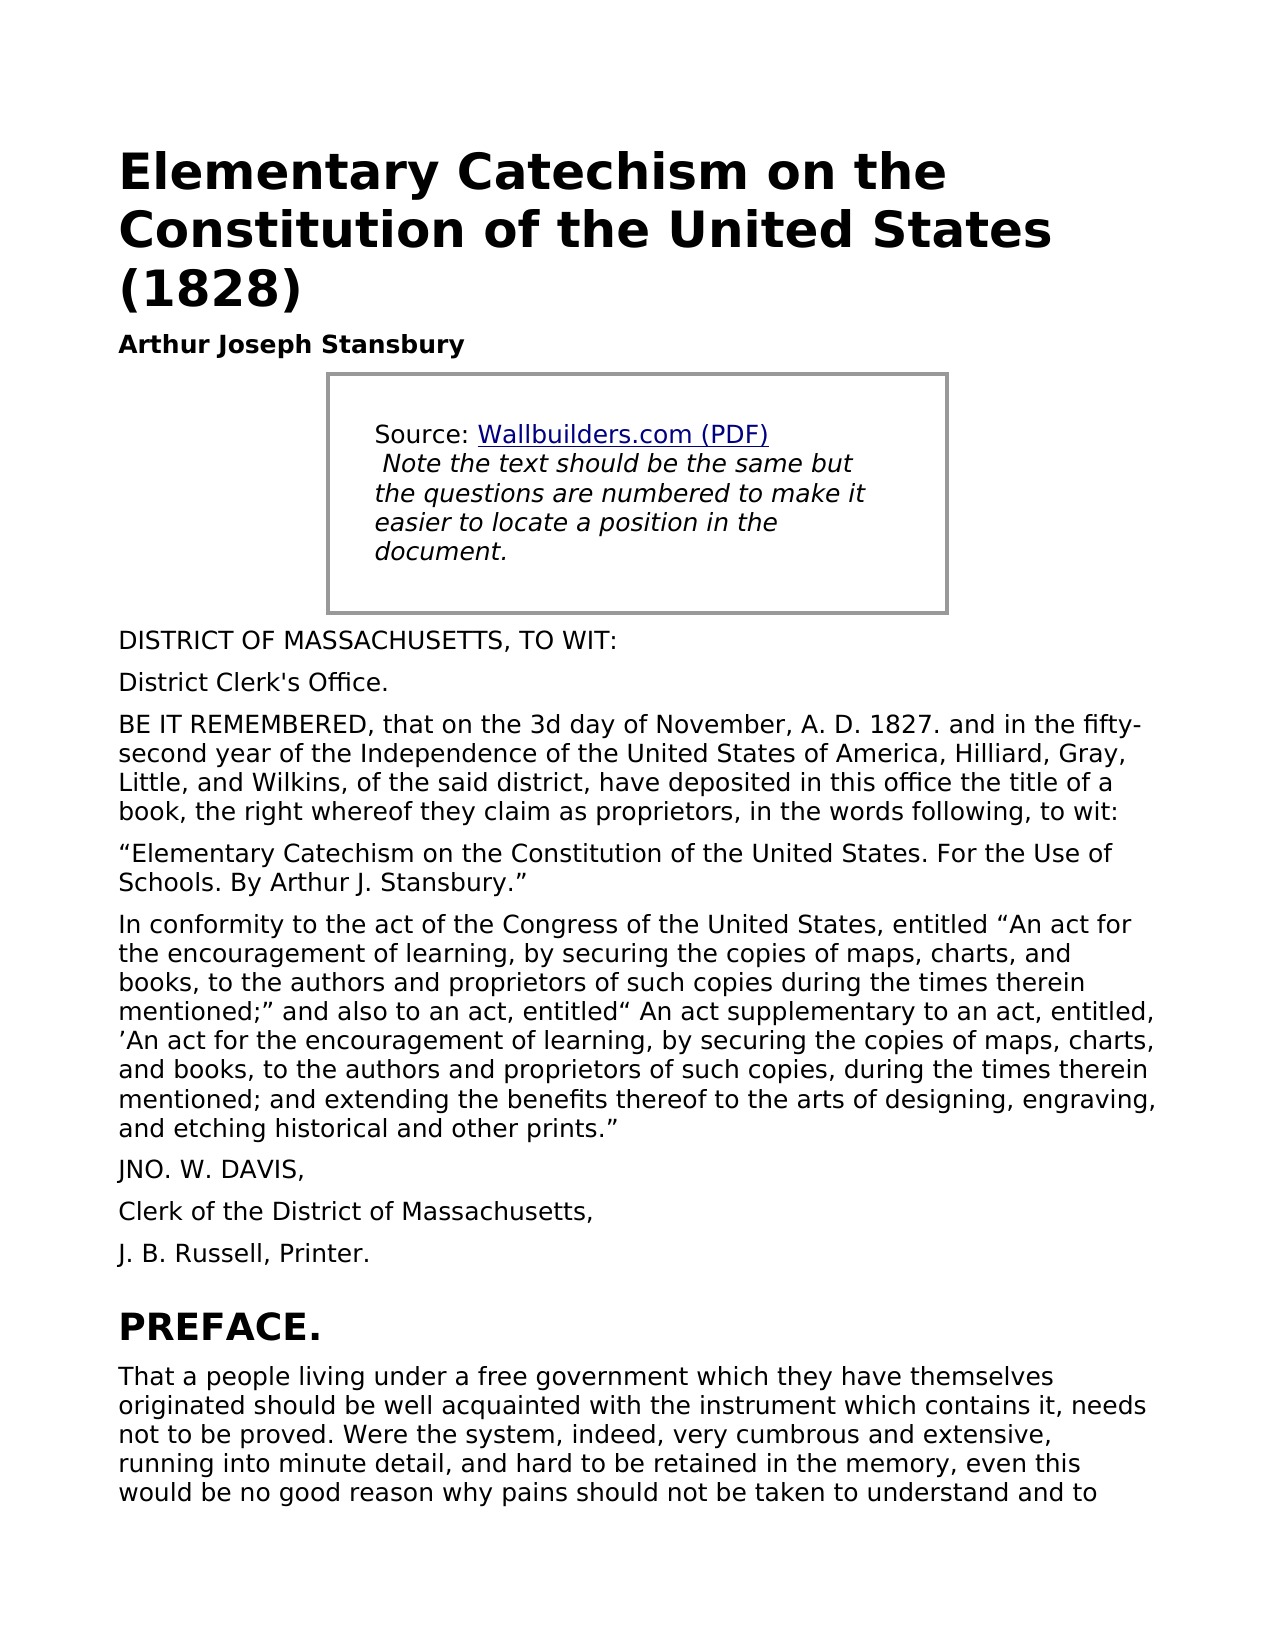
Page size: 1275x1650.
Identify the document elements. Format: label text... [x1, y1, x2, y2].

text J. B. Russell, Printer. [118, 1239, 1157, 1268]
text That a people living under a free government which they have themselves originated should be well acquainted with the instrument which contains it, needs not to be proved. Were the system, indeed, very cumbrous and extensive, running into minute detail, and hard to be retained in the memory, even this would be no good reason why pains should not be taken to understand and to [118, 1362, 1157, 1508]
text BE IT REMEMBERED, that on the 3d day of November, A. D. 1827. and in the fifty-second year of the Independence of the United States of America, Hilliard, Gray, Little, and Wilkins, of the said district, have deposited in this office the title of a book, the right whereof they claim as proprietors, in the words following, to wit: [118, 710, 1157, 827]
text Arthur Joseph Stansbury [118, 330, 1157, 359]
text DISTRICT OF MASSACHUSETTS, TO WIT: [118, 372, 1157, 656]
text “Elementary Catechism on the Constitution of the United States. For the Use of Schools. By Arthur J. Stansbury.” [118, 839, 1157, 897]
subtitle PREFACE. [118, 1306, 1157, 1349]
text Clerk of the District of Massachusetts, [118, 1197, 1157, 1227]
text In conformity to the act of the Congress of the United States, entitled “An act for the encouragement of learning, by securing the copies of maps, charts, and books, to the authors and proprietors of such copies during the times therein mentioned;” and also to an act, entitled“ An act supplementary to an act, entitled, ’An act for the encouragement of learning, by securing the copies of maps, charts, and books, to the authors and proprietors of such copies, during the times therein mentioned; and extending the benefits thereof to the arts of designing, engraving, and etching historical and other prints.” [118, 910, 1157, 1143]
subtitle Elementary Catechism on the Constitution of the United States (1828) [118, 143, 1157, 318]
text District Clerk's Office. [118, 668, 1157, 697]
text JNO. W. DAVIS, [118, 1156, 1157, 1185]
table_header Source: Wallbuilders.com (PDF) Note the text should be the same but the questions are numbered to make it easier to locate a position in the document. [339, 385, 936, 602]
